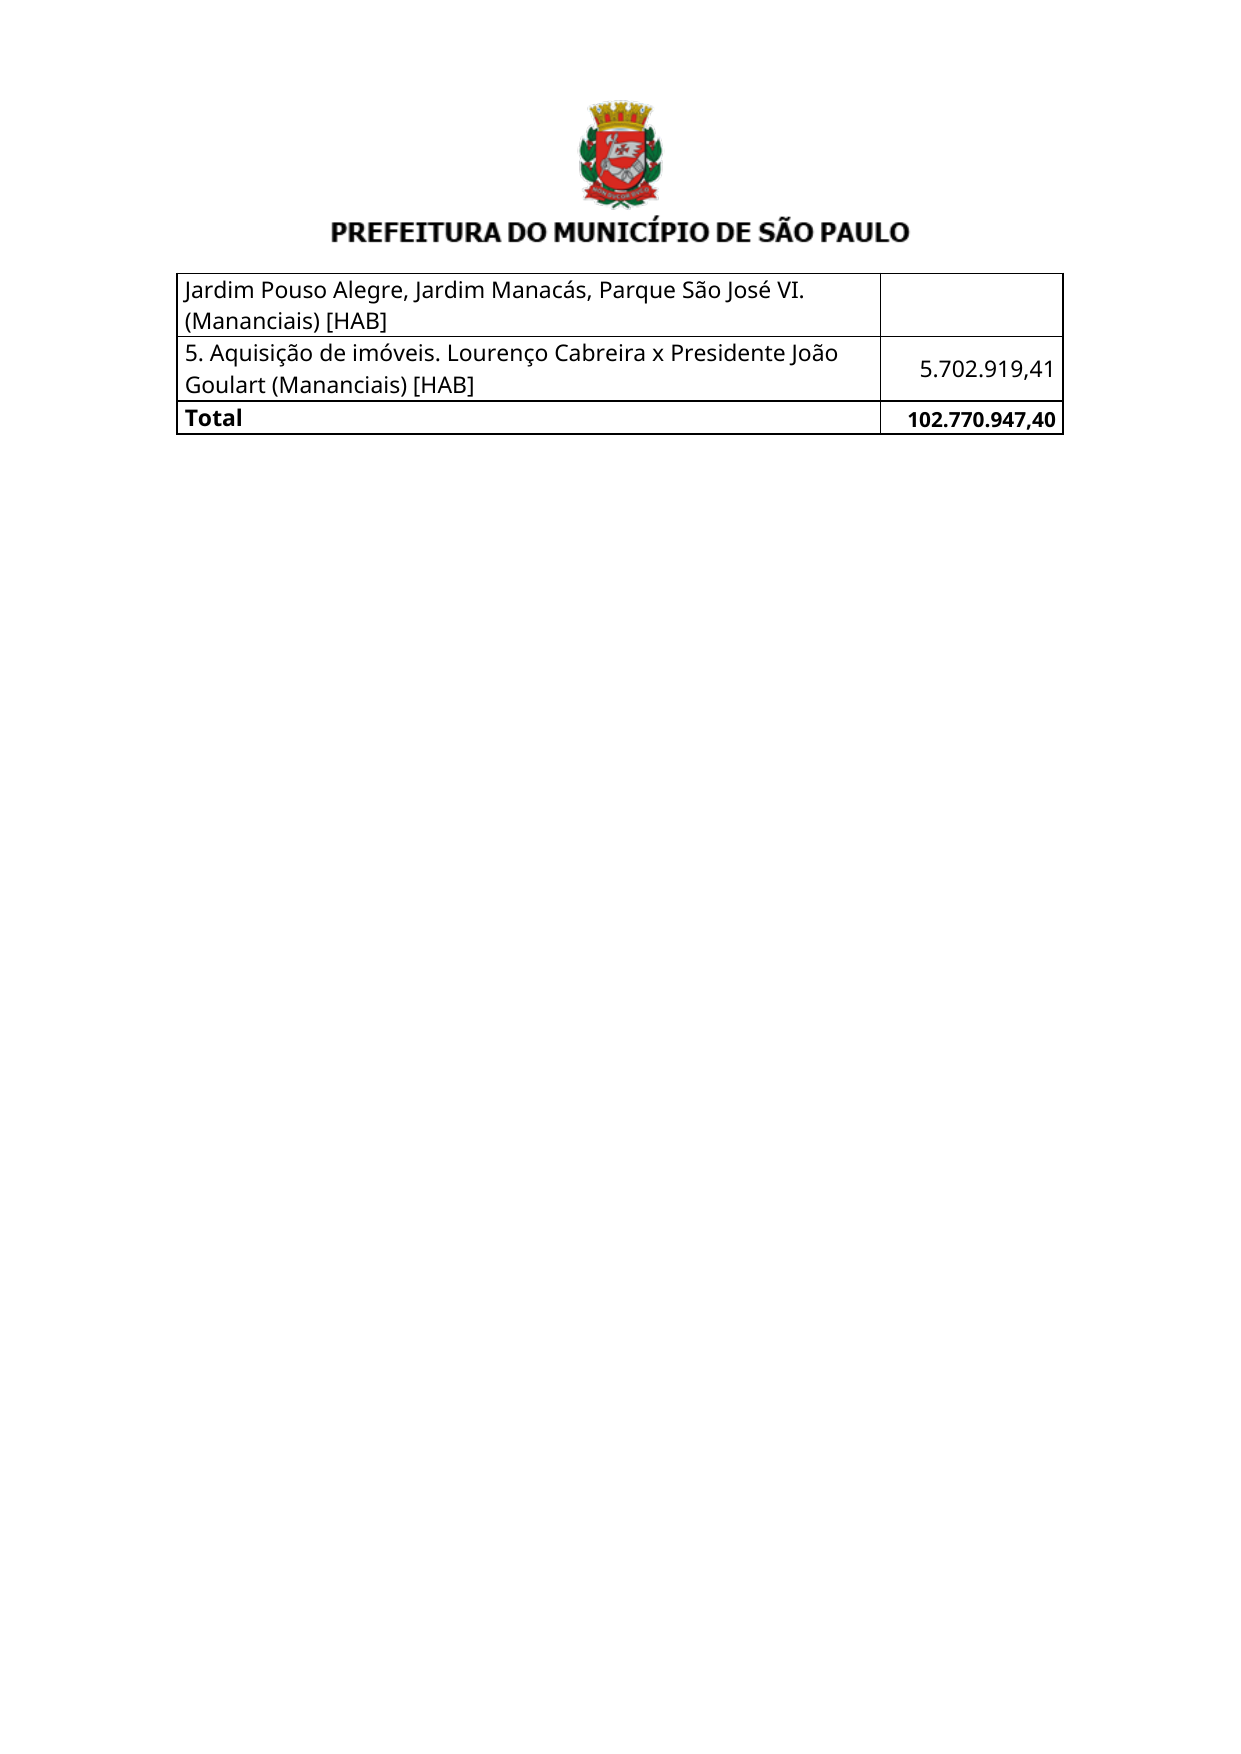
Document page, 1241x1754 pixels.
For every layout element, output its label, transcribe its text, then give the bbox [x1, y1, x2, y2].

table_cell Jardim Pouso Alegre, Jardim Manacás, Parque São José VI. (Mananciais) [HAB] [178, 274, 880, 336]
table_cell [881, 274, 1062, 336]
table_cell 5.702.919,41 [881, 337, 1062, 400]
table_cell 5. Aquisição de imóveis. Lourenço Cabreira x Presidente João Goulart (Mananciais) [HAB] [178, 337, 880, 400]
table_cell Total [178, 402, 880, 433]
table_cell 102.770.947,40 [881, 402, 1062, 433]
